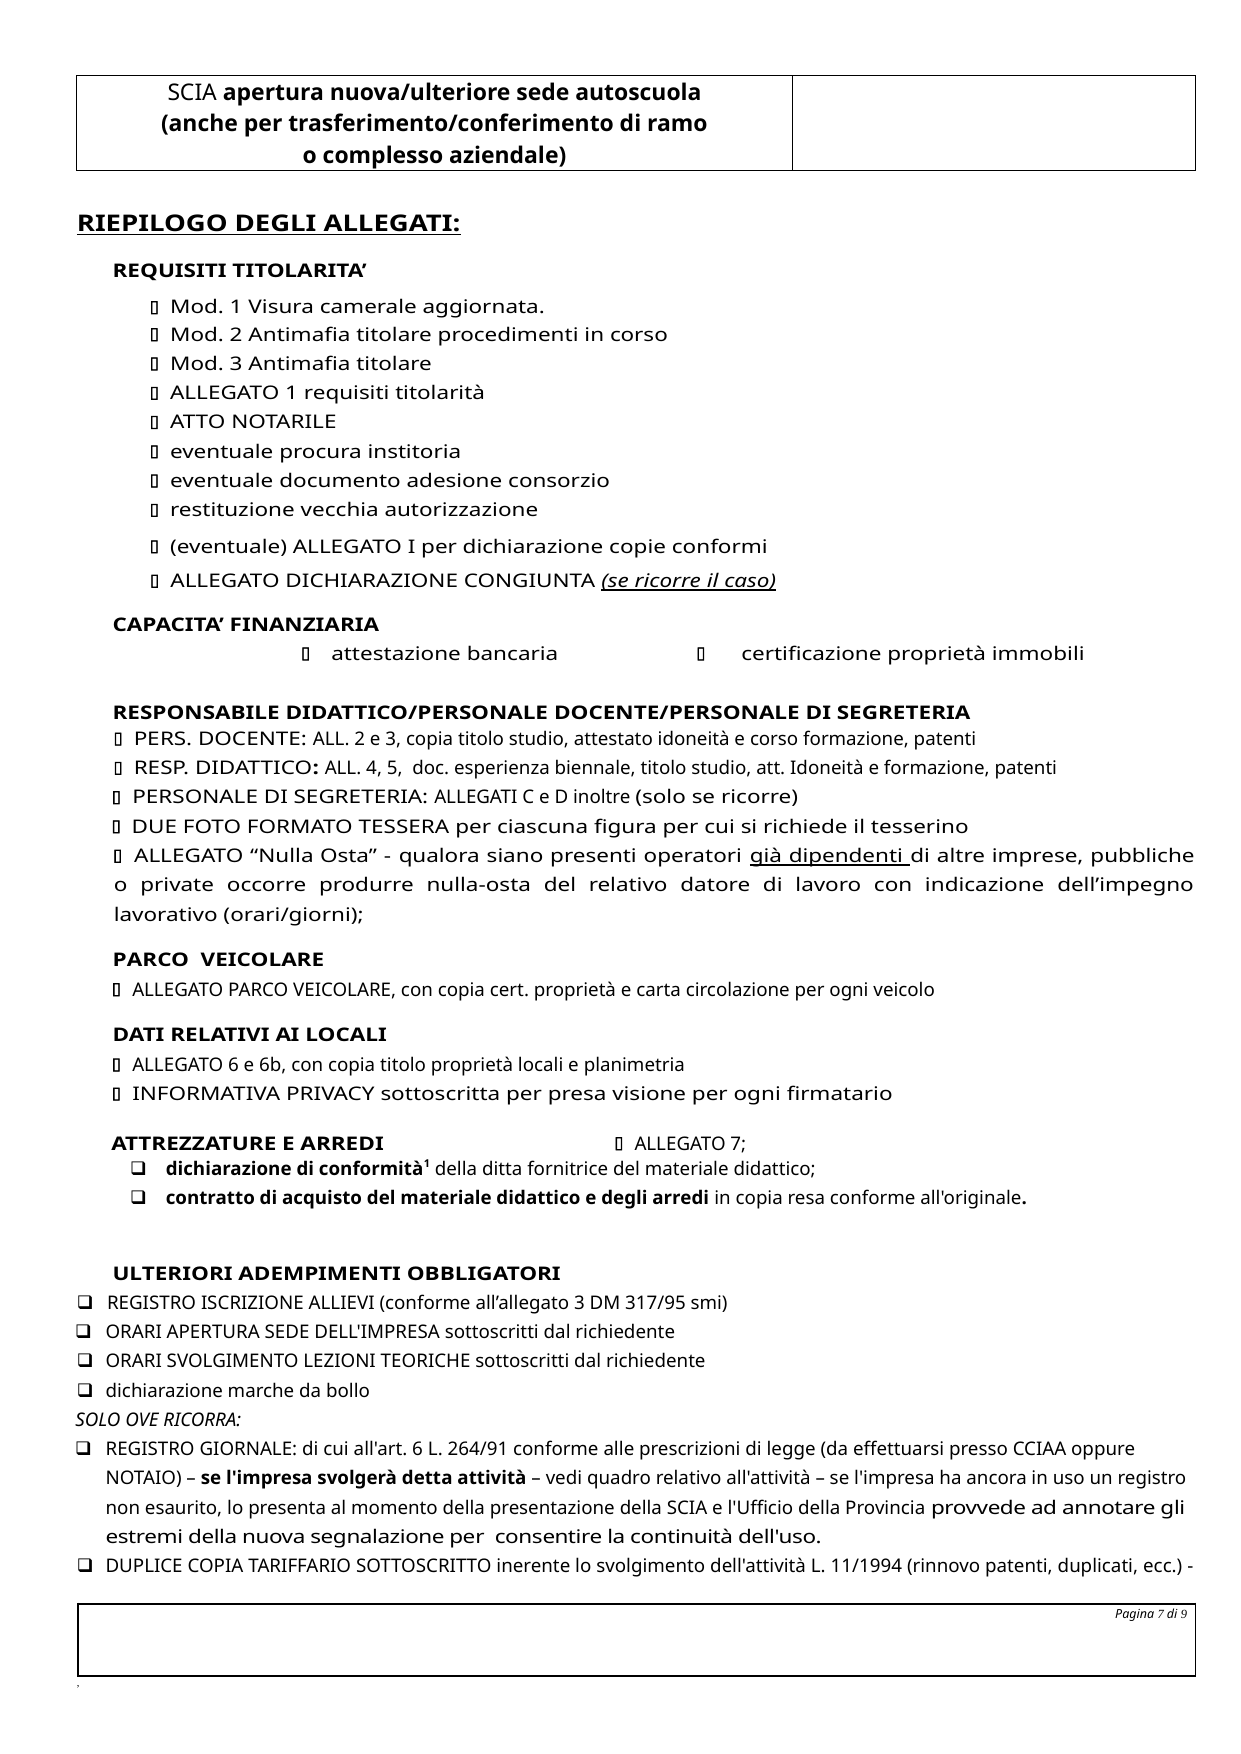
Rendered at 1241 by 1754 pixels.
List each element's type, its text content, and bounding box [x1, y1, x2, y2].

list ATTREZZATURE E ARREDI  ALLEGATO 7; [73, 1109, 1195, 1155]
text  PERS. DOCENTE: ALL. 2 e 3, copia titolo studio, attestato idoneità e corso formazione, patenti [75, 725, 1195, 751]
text  PERSONALE DI SEGRETERIA: ALLEGATI C e D inoltre (solo se ricorre) [75, 784, 1195, 809]
list dichiarazione marche da bollo [77, 1377, 1195, 1402]
text  Mod. 1 Visura camerale aggiornata. [75, 287, 1195, 321]
text RIEPILOGO DEGLI ALLEGATI: [77, 195, 1195, 241]
text  eventuale documento adesione consorzio [75, 467, 1195, 493]
list  ALLEGATO 6 e 6b, con copia titolo proprietà locali e planimetria [75, 1051, 1195, 1077]
list dichiarazione di conformità1 della ditta fornitrice del materiale didattico; [130, 1155, 1195, 1181]
text  RESP. DIDATTICO: ALL. 4, 5, doc. esperienza biennale, titolo studio, att. Idoneità e formazione, patenti [75, 754, 1195, 780]
list contratto di acquisto del materiale didattico e degli arredi in copia resa conforme all'originale. [130, 1185, 1195, 1210]
list REQUISITI TITOLARITA’ [75, 241, 1195, 287]
text  restituzione vecchia autorizzazione [75, 496, 1195, 522]
text  ALLEGATO 1 requisiti titolarità [75, 379, 1195, 405]
list  ALLEGATO PARCO VEICOLARE, con copia cert. proprietà e carta circolazione per ogni veicolo [75, 976, 1195, 1001]
text  ALLEGATO “Nulla Osta” - qualora siano presenti operatori già dipendenti di altre imprese, pubbliche o private occorre produrre nulla-osta del relativo datore di lavoro con indicazione dell’impegno lavorativo (orari/giorni); [114, 842, 1195, 926]
list SOLO OVE RICORRA: [75, 1406, 1195, 1432]
text  ATTO NOTARILE [75, 409, 1195, 434]
text  ALLEGATO DICHIARAZIONE CONGIUNTA (se ricorre il caso) [112, 560, 1195, 594]
list REGISTRO ISCRIZIONE ALLIEVI (conforme all’allegato 3 DM 317/95 smi) [77, 1289, 1195, 1314]
text  Mod. 2 Antimafia titolare procedimenti in corso [75, 321, 1195, 346]
list  INFORMATIVA PRIVACY sottoscritta per presa visione per ogni firmatario [75, 1080, 1195, 1106]
text  (eventuale) ALLEGATO I per dichiarazione copie conformi [75, 526, 1195, 560]
subtitle  attestazione bancaria  certificazione proprietà immobili [302, 640, 1195, 666]
text  Mod. 3 Antimafia titolare [75, 350, 1195, 376]
list ULTERIORI ADEMPIMENTI OBBLIGATORI [75, 1260, 1195, 1285]
list ORARI APERTURA SEDE DELL'IMPRESA sottoscritti dal richiedente [75, 1318, 1195, 1344]
list RESPONSABILE DIDATTICO/PERSONALE DOCENTE/PERSONALE DI SEGRETERIA [75, 697, 1195, 725]
list DATI RELATIVI AI LOCALI [75, 1005, 1195, 1051]
list ORARI SVOLGIMENTO LEZIONI TEORICHE sottoscritti dal richiedente [77, 1348, 1195, 1373]
list PARCO VEICOLARE [75, 930, 1195, 976]
text  eventuale procura institoria [75, 438, 1195, 463]
list REGISTRO GIORNALE: di cui all'art. 6 L. 264/91 conforme alle prescrizioni di legge (da effettuarsi presso CCIAA oppure NOTAIO) – se l'impresa svolgerà detta attività – vedi quadro relativo all'attività – se l'impresa ha ancora in uso un registro non esaurito, lo presenta al momento della presentazione della SCIA e l'Ufficio della Provincia provvede ad annotare gli estremi della nuova segnalazione per consentire la continuità dell'uso. [75, 1435, 1195, 1549]
list DUPLICE COPIA TARIFFARIO SOTTOSCRITTO inerente lo svolgimento dell'attività L. 11/1994 (rinnovo patenti, duplicati, ecc.) [77, 1552, 1195, 1578]
text  DUE FOTO FORMATO TESSERA per ciascuna figura per cui si richiede il tesserino [77, 813, 1195, 838]
list CAPACITA’ FINANZIARIA [75, 594, 1195, 640]
